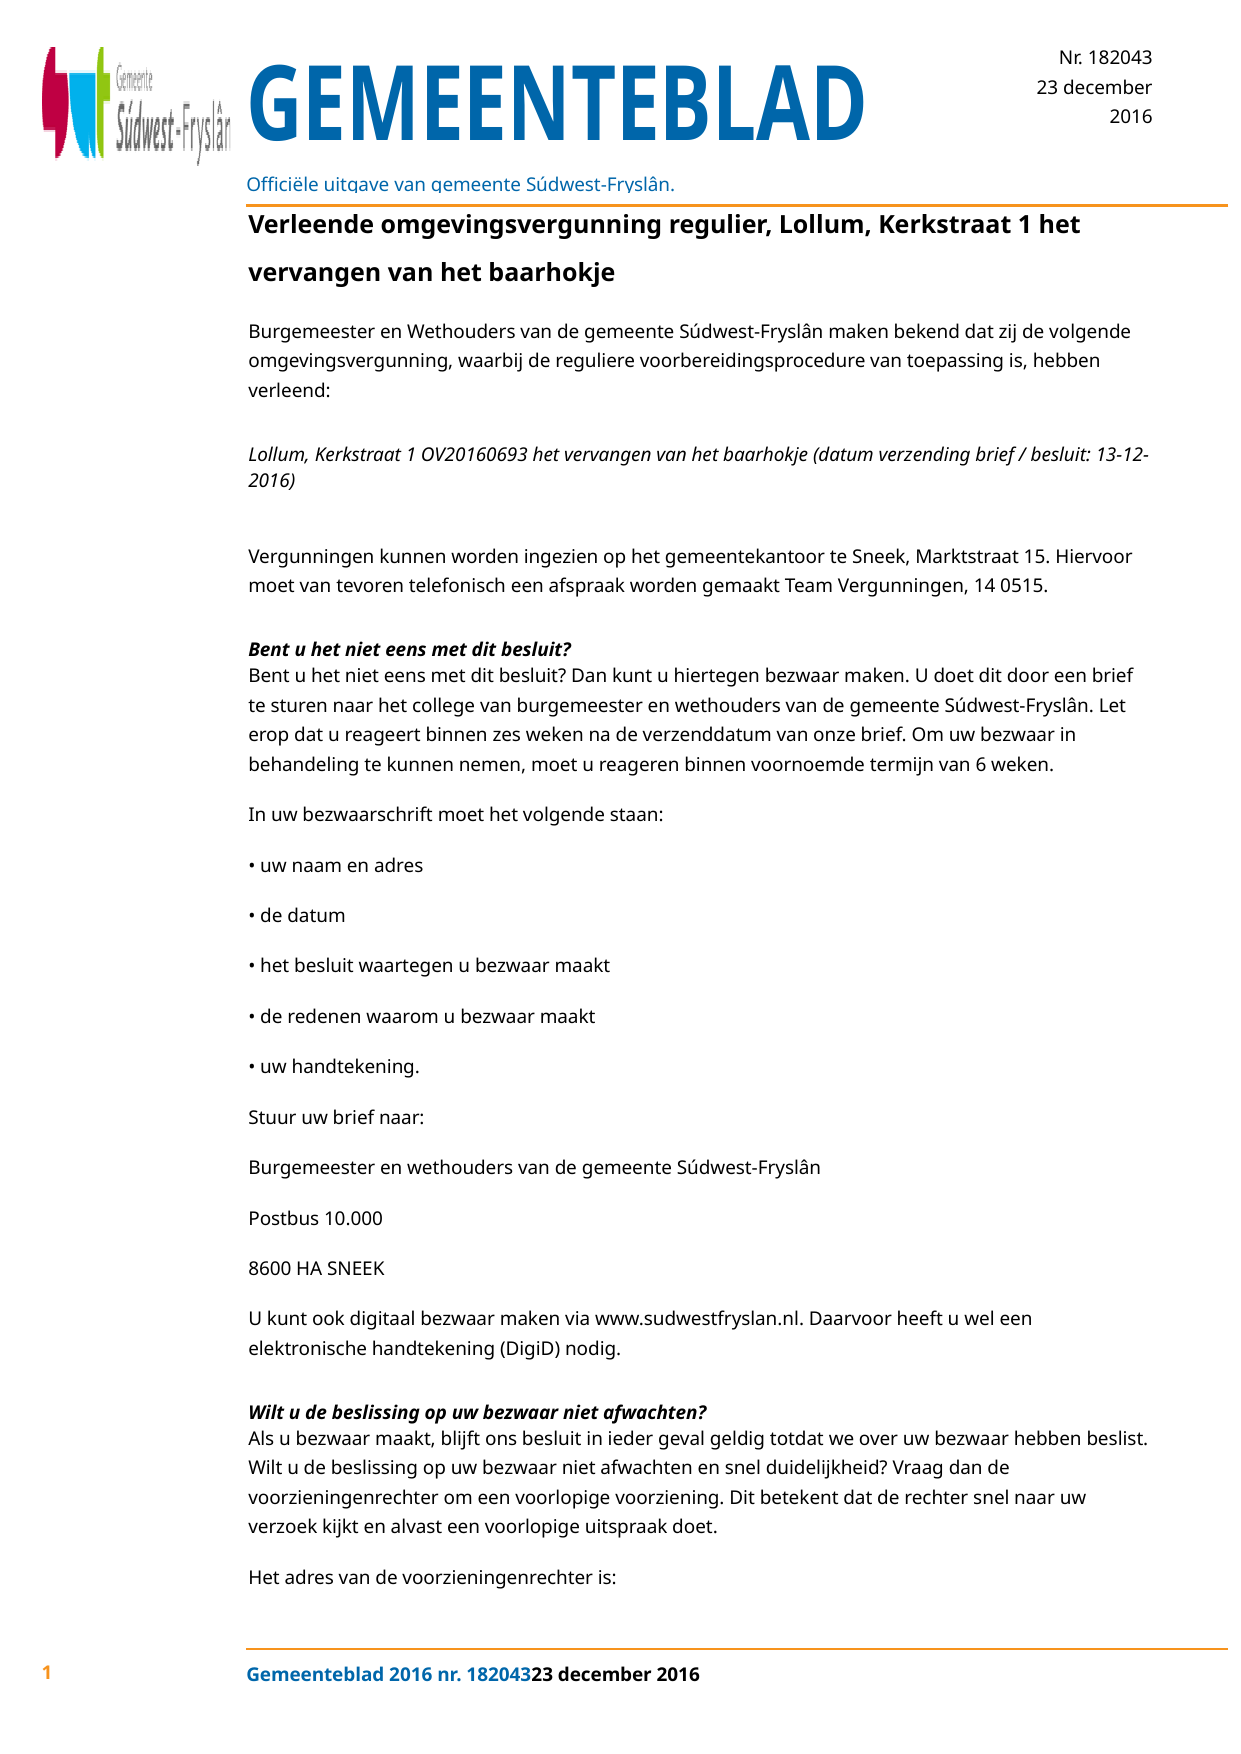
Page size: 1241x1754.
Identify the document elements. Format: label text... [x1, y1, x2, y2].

text Vergunningen kunnen worden ingezien op het gemeentekantoor te Sneek, Marktstraat 15. Hiervoor moet van tevoren telefonisch een afspraak worden gemaakt Team Vergunningen, 14 0515. [248, 543, 1152, 598]
text • de redenen waarom u bezwaar maakt [248, 1003, 1152, 1029]
text • uw handtekening. [248, 1053, 1152, 1079]
text • het besluit waartegen u bezwaar maakt [248, 953, 1152, 978]
text Burgemeester en wethouders van de gemeente Súdwest-Fryslân [248, 1154, 1152, 1180]
text Postbus 10.000 [248, 1205, 1152, 1230]
text Verleende omgevingsvergunning regulier, Lollum, Kerkstraat 1 het vervangen van het baarhokje [248, 207, 1152, 288]
text • de datum [248, 902, 1152, 928]
text 8600 HA SNEEK [248, 1255, 1152, 1281]
text Lollum, Kerkstraat 1 OV20160693 het vervangen van het baarhokje (datum verzending brief / besluit: 13-12-2016) [248, 441, 1152, 492]
text Wilt u de beslissing op uw bezwaar niet afwachten? [248, 1399, 1152, 1425]
text U kunt ook digitaal bezwaar maken via www.sudwestfryslan.nl. Daarvoor heeft u wel een elektronische handtekening (DigiD) nodig. [248, 1306, 1152, 1361]
text In uw bezwaarschrift moet het volgende staan: [248, 801, 1152, 827]
text Stuur uw brief naar: [248, 1104, 1152, 1129]
text Als u bezwaar maakt, blijft ons besluit in ieder geval geldig totdat we over uw bezwaar hebben beslist. Wilt u de beslissing op uw bezwaar niet afwachten en snel duidelijkheid? Vraag dan de voorzieningenrechter om een voorlopige voorziening. Dit betekent dat de rechter snel naar uw verzoek kijkt en alvast een voorlopige uitspraak doet. [248, 1425, 1152, 1539]
text Het adres van de voorzieningenrechter is: [248, 1564, 1152, 1590]
text Bent u het niet eens met dit besluit? Dan kunt u hiertegen bezwaar maken. U doet dit door een brief te sturen naar het college van burgemeester en wethouders van de gemeente Súdwest-Fryslân. Let erop dat u reageert binnen zes weken na de verzenddatum van onze brief. Om uw bezwaar in behandeling te kunnen nemen, moet u reageren binnen voornoemde termijn van 6 weken. [248, 662, 1152, 777]
text • uw naam en adres [248, 852, 1152, 877]
text Burgemeester en Wethouders van de gemeente Súdwest-Fryslân maken bekend dat zij de volgende omgevingsvergunning, waarbij de reguliere voorbereidingsprocedure van toepassing is, hebben verleend: [248, 318, 1152, 403]
picture [41, 47, 231, 172]
text Bent u het niet eens met dit besluit? [248, 636, 1152, 662]
